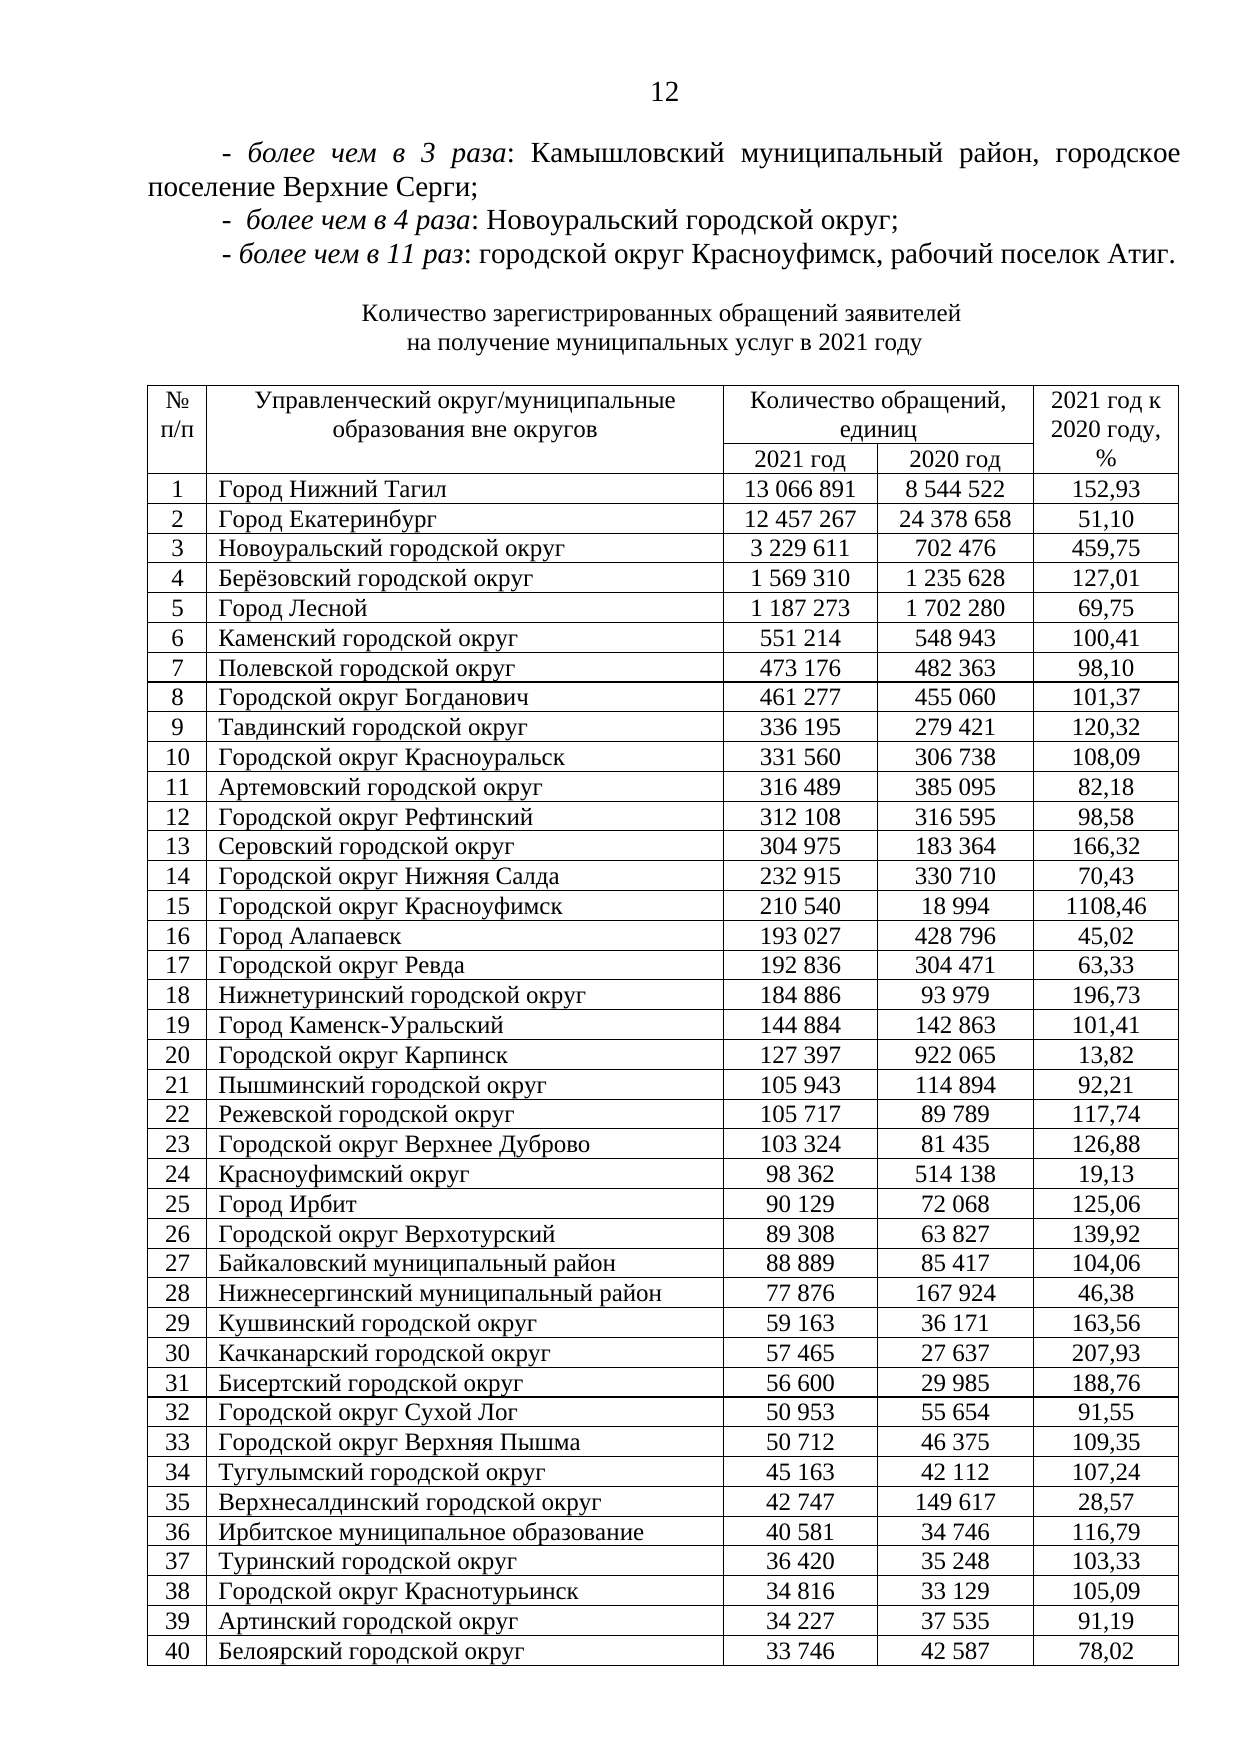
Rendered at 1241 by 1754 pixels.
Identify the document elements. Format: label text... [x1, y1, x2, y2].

table_cell 455 060 [878, 683, 1033, 711]
table_cell Бисертский городской округ [207, 1368, 723, 1396]
table_cell 120,32 [1034, 712, 1178, 741]
table_cell 89 308 [724, 1219, 877, 1247]
table_cell 514 138 [878, 1159, 1033, 1188]
table_cell Городской округ Красноуфимск [207, 891, 723, 920]
table_cell 91,55 [1034, 1398, 1178, 1426]
table_cell 63 827 [878, 1219, 1033, 1247]
table_cell 127 397 [724, 1040, 877, 1069]
table_cell 56 600 [724, 1368, 877, 1396]
table_cell 42 112 [878, 1457, 1033, 1486]
table_cell Город Нижний Тагил [207, 474, 723, 503]
table_cell 1 702 280 [878, 593, 1033, 622]
table_cell 28,57 [1034, 1487, 1178, 1516]
table_cell 142 863 [878, 1010, 1033, 1039]
table_cell 149 617 [878, 1487, 1033, 1516]
table_cell 428 796 [878, 921, 1033, 949]
table_cell 40 581 [724, 1517, 877, 1545]
table_cell 15 [148, 891, 206, 920]
table_cell 36 171 [878, 1308, 1033, 1337]
table_cell 1 235 628 [878, 563, 1033, 592]
table_cell 31 [148, 1368, 206, 1396]
table_cell 210 540 [724, 891, 877, 920]
table_cell Городской округ Ревда [207, 951, 723, 979]
table_header Управленческий округ/муниципальные образования вне округов [207, 386, 723, 473]
table_cell 9 [148, 712, 206, 741]
table_cell Город Ирбит [207, 1189, 723, 1218]
table_cell 37 [148, 1546, 206, 1575]
table_cell 207,93 [1034, 1338, 1178, 1367]
table_cell Каменский городской округ [207, 623, 723, 652]
table_cell Городской округ Богданович [207, 683, 723, 711]
table_cell 42 587 [878, 1636, 1033, 1664]
table_cell 1 569 310 [724, 563, 877, 592]
table_cell 922 065 [878, 1040, 1033, 1069]
table_cell 50 712 [724, 1427, 877, 1456]
table_cell 279 421 [878, 712, 1033, 741]
text Количество зарегистрированных обращений заявителей на получение муниципальных услуг в 2021 году [148, 298, 1181, 356]
table_cell 188,76 [1034, 1368, 1178, 1396]
table_cell 127,01 [1034, 563, 1178, 592]
table_cell 14 [148, 861, 206, 890]
table_cell Артинский городской округ [207, 1606, 723, 1635]
table_cell 10 [148, 742, 206, 771]
table_cell 98 362 [724, 1159, 877, 1188]
table_cell 72 068 [878, 1189, 1033, 1218]
table_cell 11 [148, 772, 206, 801]
table_cell 28 [148, 1278, 206, 1307]
table_cell 103,33 [1034, 1546, 1178, 1575]
table_cell 166,32 [1034, 831, 1178, 860]
table_cell 13 [148, 831, 206, 860]
table_cell 33 [148, 1427, 206, 1456]
table_cell 39 [148, 1606, 206, 1635]
table_cell 459,75 [1034, 534, 1178, 562]
table_cell Город Лесной [207, 593, 723, 622]
table_cell 316 489 [724, 772, 877, 801]
table_cell 473 176 [724, 653, 877, 681]
table_cell 23 [148, 1129, 206, 1158]
table_cell Ирбитское муниципальное образование [207, 1517, 723, 1545]
table_cell 34 [148, 1457, 206, 1486]
table_cell 90 129 [724, 1189, 877, 1218]
table_cell 336 195 [724, 712, 877, 741]
table_cell 42 747 [724, 1487, 877, 1516]
table_cell 45,02 [1034, 921, 1178, 949]
table_cell 1 187 273 [724, 593, 877, 622]
table_cell Байкаловский муниципальный район [207, 1249, 723, 1277]
table_cell Город Каменск-Уральский [207, 1010, 723, 1039]
table_cell 8 [148, 683, 206, 711]
table_cell Кушвинский городской округ [207, 1308, 723, 1337]
table_cell 192 836 [724, 951, 877, 979]
table_cell 126,88 [1034, 1129, 1178, 1158]
table_cell 35 248 [878, 1546, 1033, 1575]
table_cell Городской округ Верхняя Пышма [207, 1427, 723, 1456]
table_cell 12 [148, 802, 206, 830]
table_cell 38 [148, 1576, 206, 1605]
table_cell 45 163 [724, 1457, 877, 1486]
table_cell 548 943 [878, 623, 1033, 652]
table_cell 57 465 [724, 1338, 877, 1367]
table_cell 70,43 [1034, 861, 1178, 890]
table_cell 330 710 [878, 861, 1033, 890]
table_cell 46,38 [1034, 1278, 1178, 1307]
table_cell 702 476 [878, 534, 1033, 562]
table_cell 2020 год [878, 444, 1033, 473]
table_cell Режевской городской округ [207, 1100, 723, 1128]
text - более чем в 11 раз: городской округ Красноуфимск, рабочий поселок Атиг. [148, 236, 1181, 269]
table_cell 24 378 658 [878, 504, 1033, 532]
table_cell Городской округ Нижняя Салда [207, 861, 723, 890]
table_cell Берёзовский городской округ [207, 563, 723, 592]
table_cell 1108,46 [1034, 891, 1178, 920]
table_cell 116,79 [1034, 1517, 1178, 1545]
table_cell 20 [148, 1040, 206, 1069]
table_cell Белоярский городской округ [207, 1636, 723, 1664]
table_cell 551 214 [724, 623, 877, 652]
table_cell Городской округ Сухой Лог [207, 1398, 723, 1426]
table_cell 98,10 [1034, 653, 1178, 681]
table_cell Качканарский городской округ [207, 1338, 723, 1367]
table_cell 193 027 [724, 921, 877, 949]
table_cell 117,74 [1034, 1100, 1178, 1128]
table_cell 144 884 [724, 1010, 877, 1039]
table_cell 34 816 [724, 1576, 877, 1605]
table_cell 51,10 [1034, 504, 1178, 532]
table_cell 29 985 [878, 1368, 1033, 1396]
table_cell 40 [148, 1636, 206, 1664]
table_cell 16 [148, 921, 206, 949]
table_cell 306 738 [878, 742, 1033, 771]
table_cell 316 595 [878, 802, 1033, 830]
table_cell 461 277 [724, 683, 877, 711]
table_cell 32 [148, 1398, 206, 1426]
text - более чем в 3 раза: Камышловский муниципальный район, городское поселение Верхние Серги; [148, 135, 1181, 202]
table_cell 304 471 [878, 951, 1033, 979]
table_cell 46 375 [878, 1427, 1033, 1456]
table_cell 184 886 [724, 980, 877, 1009]
table_cell 196,73 [1034, 980, 1178, 1009]
table_cell 18 [148, 980, 206, 1009]
table_cell 93 979 [878, 980, 1033, 1009]
table_cell Городской округ Карпинск [207, 1040, 723, 1069]
table_cell Верхнесалдинский городской округ [207, 1487, 723, 1516]
table_cell 107,24 [1034, 1457, 1178, 1486]
table_cell Городской округ Верхотурский [207, 1219, 723, 1247]
table_cell 103 324 [724, 1129, 877, 1158]
table_cell 152,93 [1034, 474, 1178, 503]
table_cell 304 975 [724, 831, 877, 860]
table_cell 21 [148, 1070, 206, 1098]
table_cell Артемовский городской округ [207, 772, 723, 801]
table_header 2021 год к 2020 году, % [1034, 386, 1178, 473]
table_cell Пышминский городской округ [207, 1070, 723, 1098]
table_cell 36 [148, 1517, 206, 1545]
table_cell Новоуральский городской округ [207, 534, 723, 562]
table_cell 6 [148, 623, 206, 652]
table_cell 104,06 [1034, 1249, 1178, 1277]
table_header Количество обращений, единиц [724, 386, 1033, 443]
table_cell 19 [148, 1010, 206, 1039]
table_cell 114 894 [878, 1070, 1033, 1098]
table_cell 69,75 [1034, 593, 1178, 622]
table_cell Городской округ Красноуральск [207, 742, 723, 771]
table_cell Серовский городской округ [207, 831, 723, 860]
table_cell 232 915 [724, 861, 877, 890]
table_header № п/п [148, 386, 206, 473]
table_cell 482 363 [878, 653, 1033, 681]
table_cell 4 [148, 563, 206, 592]
table_cell 85 417 [878, 1249, 1033, 1277]
table_cell 29 [148, 1308, 206, 1337]
table_cell 1 [148, 474, 206, 503]
table_cell 92,21 [1034, 1070, 1178, 1098]
table_cell 13,82 [1034, 1040, 1178, 1069]
table_cell Городской округ Верхнее Дуброво [207, 1129, 723, 1158]
table_cell 2021 год [724, 444, 877, 473]
table_cell Городской округ Рефтинский [207, 802, 723, 830]
table_cell Полевской городской округ [207, 653, 723, 681]
table_cell 331 560 [724, 742, 877, 771]
table_cell 27 637 [878, 1338, 1033, 1367]
table_cell Город Алапаевск [207, 921, 723, 949]
text - более чем в 4 раза: Новоуральский городской округ; [148, 202, 1181, 236]
table_cell Туринский городской округ [207, 1546, 723, 1575]
table_cell 27 [148, 1249, 206, 1277]
table_cell 109,35 [1034, 1427, 1178, 1456]
table_cell 81 435 [878, 1129, 1033, 1158]
table_cell 36 420 [724, 1546, 877, 1575]
table_cell 34 227 [724, 1606, 877, 1635]
table_cell 100,41 [1034, 623, 1178, 652]
table_cell 91,19 [1034, 1606, 1178, 1635]
table_cell 7 [148, 653, 206, 681]
table_cell 312 108 [724, 802, 877, 830]
table_cell 89 789 [878, 1100, 1033, 1128]
table_cell 3 [148, 534, 206, 562]
table_cell 50 953 [724, 1398, 877, 1426]
table_cell 33 746 [724, 1636, 877, 1664]
table_cell 105,09 [1034, 1576, 1178, 1605]
table_cell 3 229 611 [724, 534, 877, 562]
table_cell 25 [148, 1189, 206, 1218]
table_cell 88 889 [724, 1249, 877, 1277]
table_cell 13 066 891 [724, 474, 877, 503]
table_cell 19,13 [1034, 1159, 1178, 1188]
table_cell 101,37 [1034, 683, 1178, 711]
table_cell 108,09 [1034, 742, 1178, 771]
table_cell 101,41 [1034, 1010, 1178, 1039]
table_cell 37 535 [878, 1606, 1033, 1635]
table_cell 2 [148, 504, 206, 532]
table_cell 26 [148, 1219, 206, 1247]
table_cell 18 994 [878, 891, 1033, 920]
table_cell 139,92 [1034, 1219, 1178, 1247]
table_cell 30 [148, 1338, 206, 1367]
table_cell 12 457 267 [724, 504, 877, 532]
table_cell 77 876 [724, 1278, 877, 1307]
table_cell 98,58 [1034, 802, 1178, 830]
table_cell 35 [148, 1487, 206, 1516]
table_cell 125,06 [1034, 1189, 1178, 1218]
table_cell 385 095 [878, 772, 1033, 801]
table_cell 167 924 [878, 1278, 1033, 1307]
table_cell 105 943 [724, 1070, 877, 1098]
table_cell 63,33 [1034, 951, 1178, 979]
table_cell Город Екатеринбург [207, 504, 723, 532]
table_cell 33 129 [878, 1576, 1033, 1605]
table_cell Городской округ Краснотурьинск [207, 1576, 723, 1605]
table_cell 78,02 [1034, 1636, 1178, 1664]
table_cell 17 [148, 951, 206, 979]
table_cell 8 544 522 [878, 474, 1033, 503]
table_cell 24 [148, 1159, 206, 1188]
table_cell Красноуфимский округ [207, 1159, 723, 1188]
table_cell 55 654 [878, 1398, 1033, 1426]
table_cell 163,56 [1034, 1308, 1178, 1337]
table_cell 5 [148, 593, 206, 622]
table_cell Тугулымский городской округ [207, 1457, 723, 1486]
table_cell 183 364 [878, 831, 1033, 860]
table_cell Нижнетуринский городской округ [207, 980, 723, 1009]
table_cell Тавдинский городской округ [207, 712, 723, 741]
table_cell 82,18 [1034, 772, 1178, 801]
table_cell Нижнесергинский муниципальный район [207, 1278, 723, 1307]
table_cell 59 163 [724, 1308, 877, 1337]
table_cell 22 [148, 1100, 206, 1128]
table_cell 105 717 [724, 1100, 877, 1128]
table_cell 34 746 [878, 1517, 1033, 1545]
